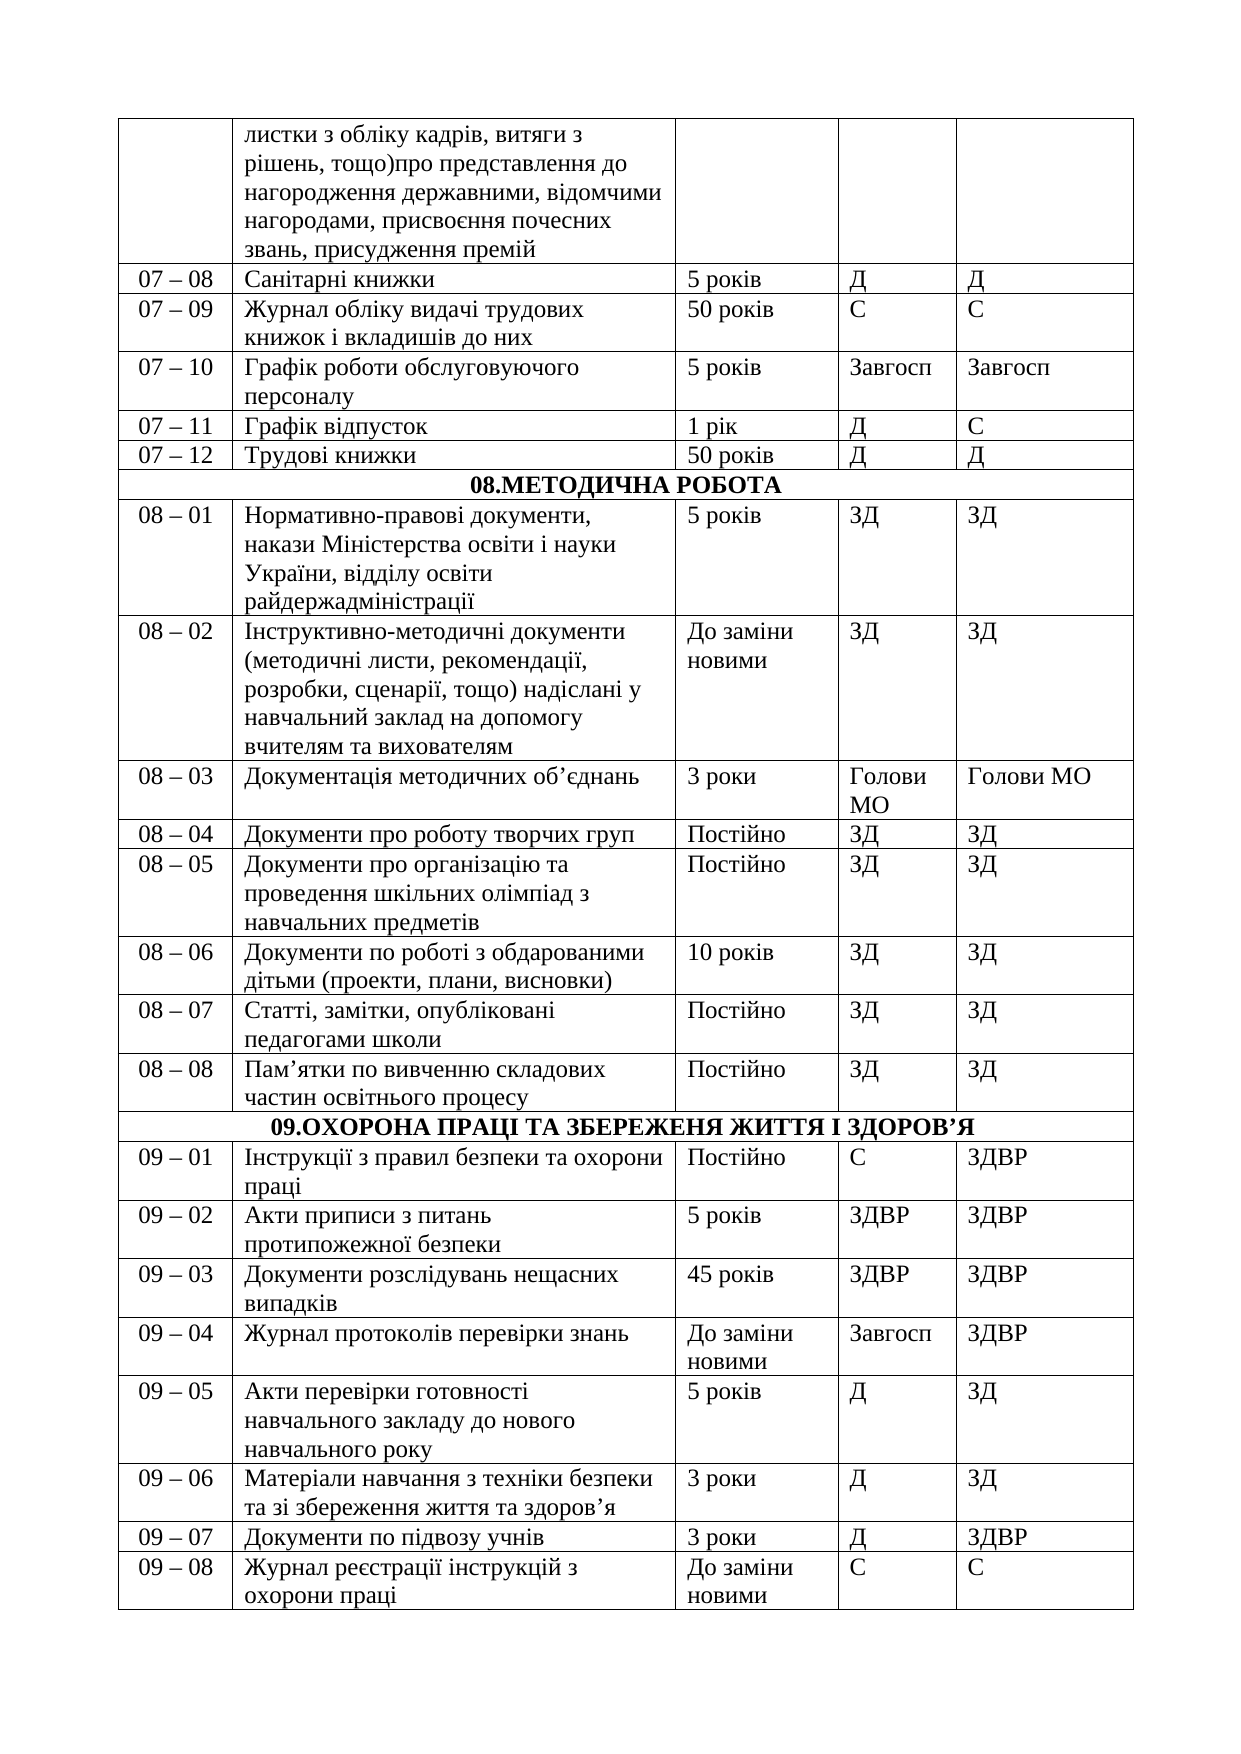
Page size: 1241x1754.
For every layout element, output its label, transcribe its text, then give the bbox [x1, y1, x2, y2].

table_cell ЗД [957, 1376, 1133, 1462]
table_cell Журнал обліку видачі трудових книжок і вкладишів до них [233, 294, 675, 351]
table_cell До заміни новими [676, 1318, 838, 1375]
table_cell 5 років [676, 352, 838, 410]
table_cell С [839, 294, 956, 351]
table_cell 10 років [676, 937, 838, 994]
table_cell ЗД [839, 820, 956, 848]
table_cell 5 років [676, 264, 838, 293]
table_cell ЗД [957, 1464, 1133, 1521]
table_cell С [957, 294, 1133, 351]
table_cell 07 – 10 [119, 352, 232, 410]
table_cell Голови МО [957, 761, 1133, 818]
table_cell Журнал протоколів перевірки знань [233, 1318, 675, 1375]
table_cell 08 – 02 [119, 616, 232, 760]
table_cell Документи розслідувань нещасних випадків [233, 1259, 675, 1317]
table_cell Д [839, 1522, 956, 1551]
table_cell Матеріали навчання з техніки безпеки та зі збереження життя та здоров’я [233, 1464, 675, 1521]
table_cell Санітарні книжки [233, 264, 675, 293]
table_cell 5 років [676, 1201, 838, 1258]
table_cell 1 рік [676, 411, 838, 439]
table_cell ЗДВР [957, 1318, 1133, 1375]
table_cell ЗД [957, 1054, 1133, 1111]
table_cell 3 роки [676, 1464, 838, 1521]
table_cell 08 – 07 [119, 995, 232, 1053]
table_cell 45 років [676, 1259, 838, 1317]
table_cell Журнал реєстрації інструкцій з охорони праці [233, 1552, 675, 1609]
table_cell С [957, 411, 1133, 439]
table_cell 08 – 01 [119, 500, 232, 615]
table_cell ЗДВР [839, 1259, 956, 1317]
table_cell Документи про організацію та проведення шкільних олімпіад з навчальних предметів [233, 849, 675, 936]
table_cell [119, 119, 232, 263]
table_cell Д [839, 1464, 956, 1521]
table_cell 08.МЕТОДИЧНА РОБОТА [119, 470, 1133, 499]
table_cell Д [839, 441, 956, 469]
table_cell 07 – 09 [119, 294, 232, 351]
table_cell 09 – 02 [119, 1201, 232, 1258]
table_cell ЗД [839, 995, 956, 1053]
table_cell 07 – 08 [119, 264, 232, 293]
table_cell 5 років [676, 500, 838, 615]
table_cell ЗДВР [839, 1201, 956, 1258]
table_cell С [839, 1552, 956, 1609]
table_cell Документи по підвозу учнів [233, 1522, 675, 1551]
table_cell 50 років [676, 441, 838, 469]
table_cell 09 – 07 [119, 1522, 232, 1551]
table_cell 08 – 03 [119, 761, 232, 818]
table_cell Пам’ятки по вивченню складових частин освітнього процесу [233, 1054, 675, 1111]
table_cell 5 років [676, 1376, 838, 1462]
table_cell Д [957, 264, 1133, 293]
table_cell Статті, замітки, опубліковані педагогами школи [233, 995, 675, 1053]
table_cell Постійно [676, 820, 838, 848]
table_cell 08 – 08 [119, 1054, 232, 1111]
table_cell 09 – 06 [119, 1464, 232, 1521]
table_cell Завгосп [839, 1318, 956, 1375]
table_cell Інструкції з правил безпеки та охорони праці [233, 1142, 675, 1199]
table_cell Постійно [676, 849, 838, 936]
table_cell 09 – 05 [119, 1376, 232, 1462]
table_cell ЗДВР [957, 1522, 1133, 1551]
table_cell Акти перевірки готовності навчального закладу до нового навчального року [233, 1376, 675, 1462]
table_cell Голови МО [839, 761, 956, 818]
table_cell ЗД [957, 500, 1133, 615]
table_cell ЗД [957, 995, 1133, 1053]
table_cell ЗД [957, 849, 1133, 936]
table_cell [839, 119, 956, 263]
table_cell Завгосп [957, 352, 1133, 410]
table_cell До заміни новими [676, 616, 838, 760]
table_cell Нормативно-правові документи, накази Міністерства освіти і науки України, відділу освіти райдержадміністрації [233, 500, 675, 615]
table_cell 09 – 04 [119, 1318, 232, 1375]
table_cell Інструктивно-методичні документи (методичні листи, рекомендації, розробки, сценарії, тощо) надіслані у навчальний заклад на допомогу вчителям та вихователям [233, 616, 675, 760]
table_cell 09 – 01 [119, 1142, 232, 1199]
table_cell ЗД [957, 820, 1133, 848]
table_cell 08 – 04 [119, 820, 232, 848]
table_cell Д [839, 1376, 956, 1462]
table_cell ЗД [839, 937, 956, 994]
table_cell 09 – 08 [119, 1552, 232, 1609]
table_cell Постійно [676, 1054, 838, 1111]
table_cell Документація методичних об’єднань [233, 761, 675, 818]
table_cell ЗДВР [957, 1201, 1133, 1258]
table_cell 3 роки [676, 761, 838, 818]
table_cell Д [839, 264, 956, 293]
table_cell ЗДВР [957, 1259, 1133, 1317]
table_cell С [839, 1142, 956, 1199]
table_cell ЗД [957, 616, 1133, 760]
table_cell Д [957, 441, 1133, 469]
table_cell 07 – 12 [119, 441, 232, 469]
table_cell Трудові книжки [233, 441, 675, 469]
table_cell Д [839, 411, 956, 439]
table_cell Графік відпусток [233, 411, 675, 439]
table_cell С [957, 1552, 1133, 1609]
table_cell Акти приписи з питань протипожежної безпеки [233, 1201, 675, 1258]
table_cell [957, 119, 1133, 263]
table_cell [676, 119, 838, 263]
table_cell Завгосп [839, 352, 956, 410]
table_cell 08 – 05 [119, 849, 232, 936]
table_cell Постійно [676, 1142, 838, 1199]
table_cell 09 – 03 [119, 1259, 232, 1317]
table_cell листки з обліку кадрів, витяги з рішень, тощо)про представлення до нагородження державними, відомчими нагородами, присвоєння почесних звань, присудження премій [233, 119, 675, 263]
table_cell 50 років [676, 294, 838, 351]
table_cell Документи по роботі з обдарованими дітьми (проекти, плани, висновки) [233, 937, 675, 994]
table_cell Постійно [676, 995, 838, 1053]
table_cell ЗД [839, 500, 956, 615]
table_cell 3 роки [676, 1522, 838, 1551]
table_cell ЗД [957, 937, 1133, 994]
table_cell До заміни новими [676, 1552, 838, 1609]
table_cell ЗД [839, 616, 956, 760]
table_cell ЗДВР [957, 1142, 1133, 1199]
table_cell Документи про роботу творчих груп [233, 820, 675, 848]
table_cell 09.ОХОРОНА ПРАЦІ ТА ЗБЕРЕЖЕНЯ ЖИТТЯ І ЗДОРОВ’Я [119, 1112, 1133, 1141]
table_cell Графік роботи обслуговуючого персоналу [233, 352, 675, 410]
table_cell ЗД [839, 849, 956, 936]
table_cell 07 – 11 [119, 411, 232, 439]
table_cell 08 – 06 [119, 937, 232, 994]
table_cell ЗД [839, 1054, 956, 1111]
